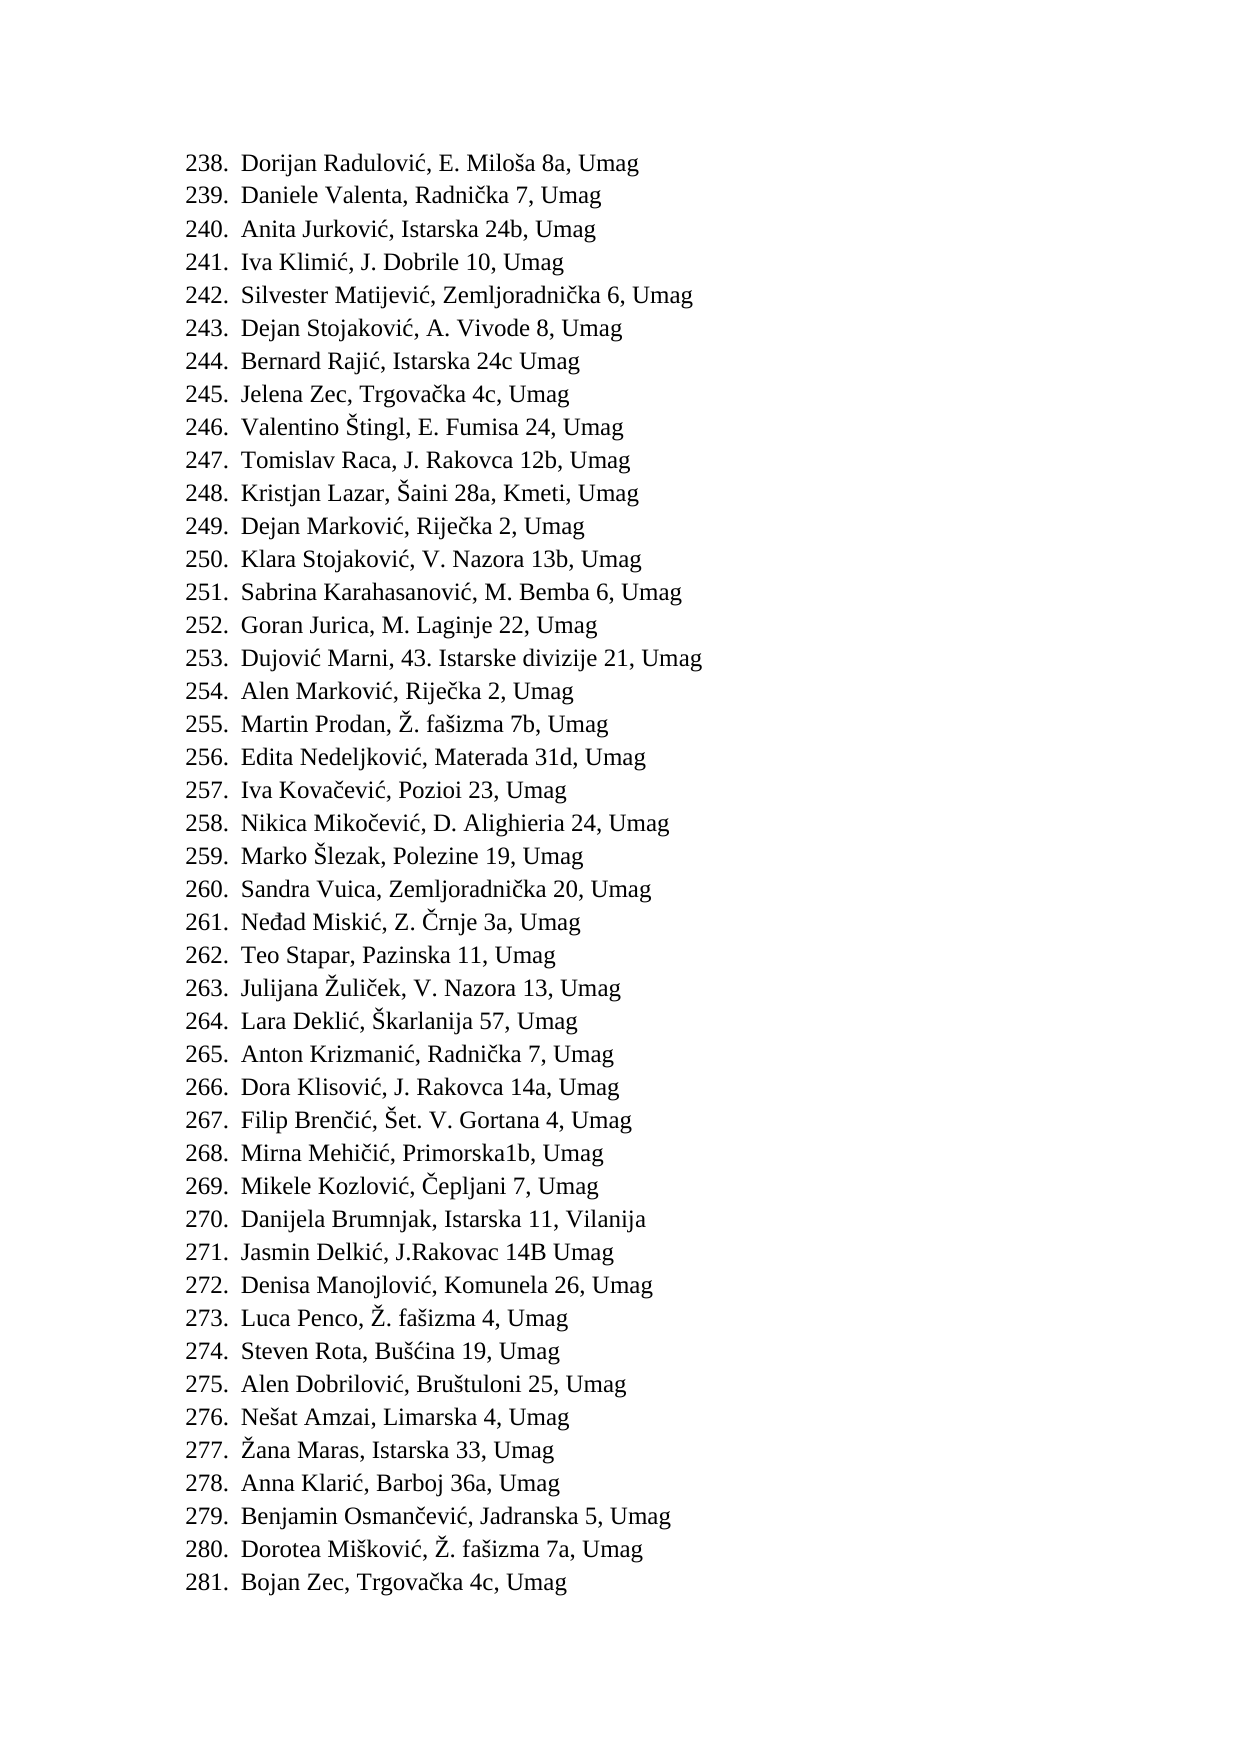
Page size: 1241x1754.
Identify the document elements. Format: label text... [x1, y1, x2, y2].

list Anton Krizmanić, Radnička 7, Umag [185, 1039, 1093, 1068]
list Edita Nedeljković, Materada 31d, Umag [185, 742, 1093, 771]
list Nešat Amzai, Limarska 4, Umag [185, 1402, 1093, 1431]
list Denisa Manojlović, Komunela 26, Umag [185, 1270, 1093, 1299]
list Mikele Kozlović, Čepljani 7, Umag [185, 1171, 1093, 1200]
list Iva Klimić, J. Dobrile 10, Umag [185, 247, 1093, 275]
list Nikica Mikočević, D. Alighieria 24, Umag [185, 808, 1093, 837]
list Klara Stojaković, V. Nazora 13b, Umag [185, 544, 1093, 573]
list Martin Prodan, Ž. fašizma 7b, Umag [185, 709, 1093, 738]
list Sandra Vuica, Zemljoradnička 20, Umag [185, 874, 1093, 903]
list Iva Kovačević, Pozioi 23, Umag [185, 775, 1093, 804]
list Daniele Valenta, Radnička 7, Umag [185, 181, 1093, 209]
list Benjamin Osmančević, Jadranska 5, Umag [185, 1501, 1093, 1530]
list Neđad Miskić, Z. Črnje 3a, Umag [185, 907, 1093, 936]
list Jasmin Delkić, J.Rakovac 14B Umag [185, 1237, 1093, 1266]
list Julijana Žuliček, V. Nazora 13, Umag [185, 973, 1093, 1002]
list Filip Brenčić, Šet. V. Gortana 4, Umag [185, 1105, 1093, 1134]
list Dorotea Mišković, Ž. fašizma 7a, Umag [185, 1534, 1093, 1563]
list Mirna Mehičić, Primorska1b, Umag [185, 1138, 1093, 1167]
list Dora Klisović, J. Rakovca 14a, Umag [185, 1072, 1093, 1101]
list Alen Marković, Riječka 2, Umag [185, 676, 1093, 705]
list Teo Stapar, Pazinska 11, Umag [185, 940, 1093, 969]
list Dujović Marni, 43. Istarske divizije 21, Umag [185, 643, 1093, 672]
list Bojan Zec, Trgovačka 4c, Umag [185, 1567, 1093, 1596]
list Silvester Matijević, Zemljoradnička 6, Umag [185, 280, 1093, 308]
list Bernard Rajić, Istarska 24c Umag [185, 346, 1093, 374]
list Anita Jurković, Istarska 24b, Umag [185, 214, 1093, 242]
list Steven Rota, Bušćina 19, Umag [185, 1336, 1093, 1365]
list Jelena Zec, Trgovačka 4c, Umag [185, 379, 1093, 407]
list Marko Šlezak, Polezine 19, Umag [185, 841, 1093, 870]
list Dorijan Radulović, E. Miloša 8a, Umag [185, 148, 1093, 176]
list Sabrina Karahasanović, M. Bemba 6, Umag [185, 577, 1093, 606]
list Lara Deklić, Škarlanija 57, Umag [185, 1006, 1093, 1035]
list Tomislav Raca, J. Rakovca 12b, Umag [185, 445, 1093, 473]
list Goran Jurica, M. Laginje 22, Umag [185, 610, 1093, 639]
list Alen Dobrilović, Bruštuloni 25, Umag [185, 1369, 1093, 1398]
list Kristjan Lazar, Šaini 28a, Kmeti, Umag [185, 478, 1093, 507]
list Valentino Štingl, E. Fumisa 24, Umag [185, 412, 1093, 441]
list Anna Klarić, Barboj 36a, Umag [185, 1468, 1093, 1497]
list Luca Penco, Ž. fašizma 4, Umag [185, 1303, 1093, 1332]
list Žana Maras, Istarska 33, Umag [185, 1435, 1093, 1464]
list Danijela Brumnjak, Istarska 11, Vilanija [185, 1204, 1093, 1233]
list Dejan Marković, Riječka 2, Umag [185, 511, 1093, 539]
list Dejan Stojaković, A. Vivode 8, Umag [185, 313, 1093, 341]
